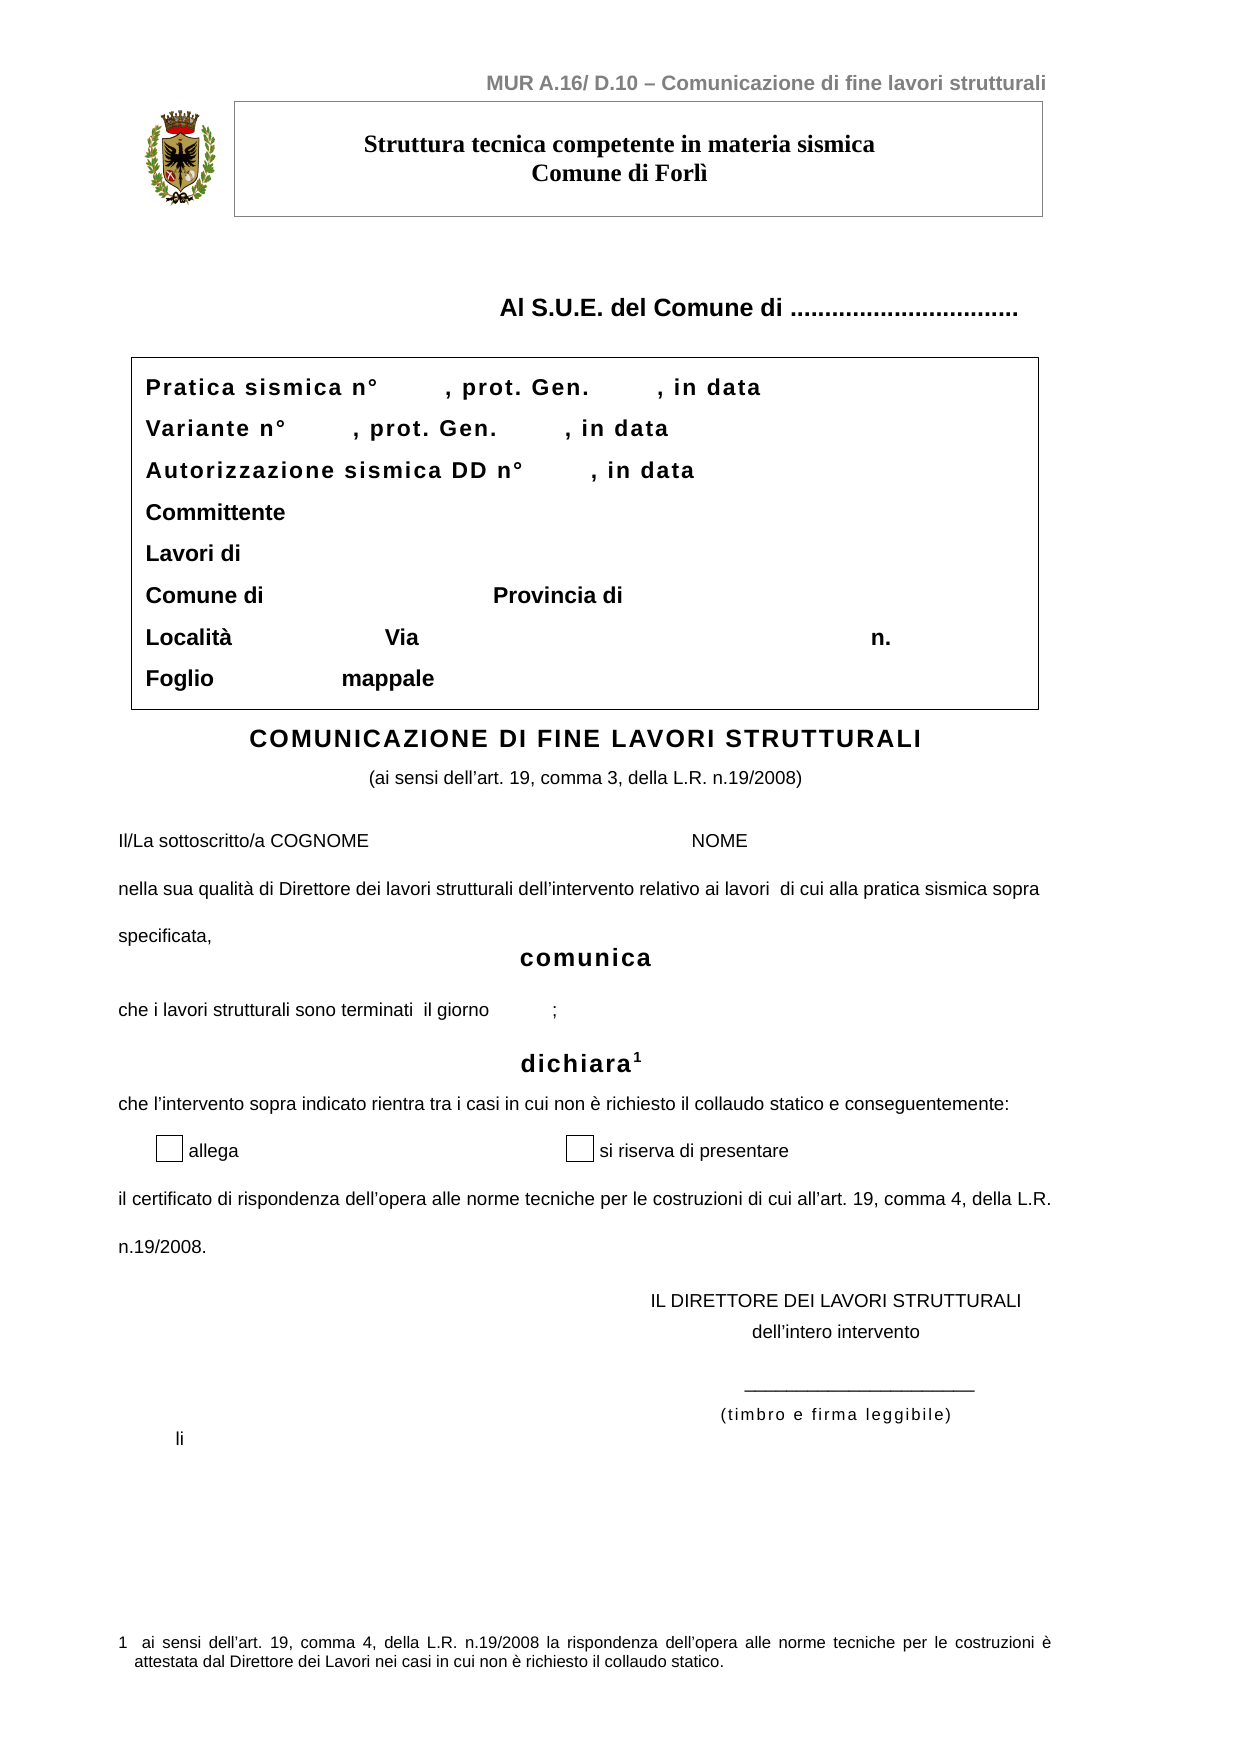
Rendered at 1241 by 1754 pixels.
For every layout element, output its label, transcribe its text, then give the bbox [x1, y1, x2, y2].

text Foglio mappale [145, 653, 1038, 695]
text dichiara [118, 1052, 1052, 1077]
text MUR A.16/ D.10 – Comunicazione di fine lavori strutturali [118, 71, 1052, 95]
text ______________________ [619, 1344, 1052, 1400]
text [1039, 570, 1052, 612]
text Comune di Provincia di [145, 570, 1038, 612]
text li [118, 1425, 1052, 1450]
text dell’intero intervento [619, 1319, 1052, 1344]
text COMUNICAZIONE DI FINE LAVORI STRUTTURALI [118, 724, 1052, 752]
text Pratica sismica n° , prot. Gen. , in data [145, 362, 1038, 403]
text Committente [145, 487, 1038, 528]
text IL DIRETTORE DEI LAVORI STRUTTURALI [619, 1263, 1052, 1319]
text specificata, [118, 924, 1052, 946]
text che l’intervento sopra indicato rientra tra i casi in cui non è richiesto il collaudo statico e conseguentemente: [118, 1077, 1052, 1119]
text (ai sensi dell’art. 19, comma 3, della L.R. n.19/2008) [118, 767, 1052, 788]
subtitle Al S.U.E. del Comune di ................................. [118, 288, 1019, 322]
text che i lavori strutturali sono terminati il giorno ; [118, 971, 1052, 1027]
text nella sua qualità di Direttore dei lavori strutturali dell’intervento relativo ai lavori di cui alla pratica sismica sopra [118, 878, 1052, 899]
text [1039, 528, 1052, 570]
text allega si riserva di presentare [118, 1119, 1052, 1167]
text [1039, 487, 1052, 528]
text ai sensi dell’art. 19, comma 4, della L.R. n.19/2008 la rispondenza dell’opera alle norme tecniche per le costruzioni è attestata dal Direttore dei Lavori nei casi in cui non è richiesto il collaudo statico. [118, 1633, 1052, 1671]
text Autorizzazione sismica DD n° , in data [145, 445, 1038, 487]
text Lavori di [145, 528, 1038, 570]
text (timbro e firma leggibile) [619, 1400, 1052, 1425]
text Località Via n. [145, 612, 1038, 653]
text [1039, 612, 1052, 653]
text il certificato di rispondenza dell’opera alle norme tecniche per le costruzioni di cui all’art. 19, comma 4, della L.R. n.19/2008. [118, 1167, 1052, 1263]
text comunica [118, 946, 1052, 971]
text [1039, 653, 1052, 695]
text Il/La sottoscritto/a COGNOME NOME [118, 824, 1052, 853]
text Variante n° , prot. Gen. , in data [145, 403, 1038, 445]
table_header [119, 95, 228, 221]
picture [141, 109, 218, 207]
table_header Struttura tecnica competente in materia sismica Comune di Forlì [228, 95, 1048, 221]
